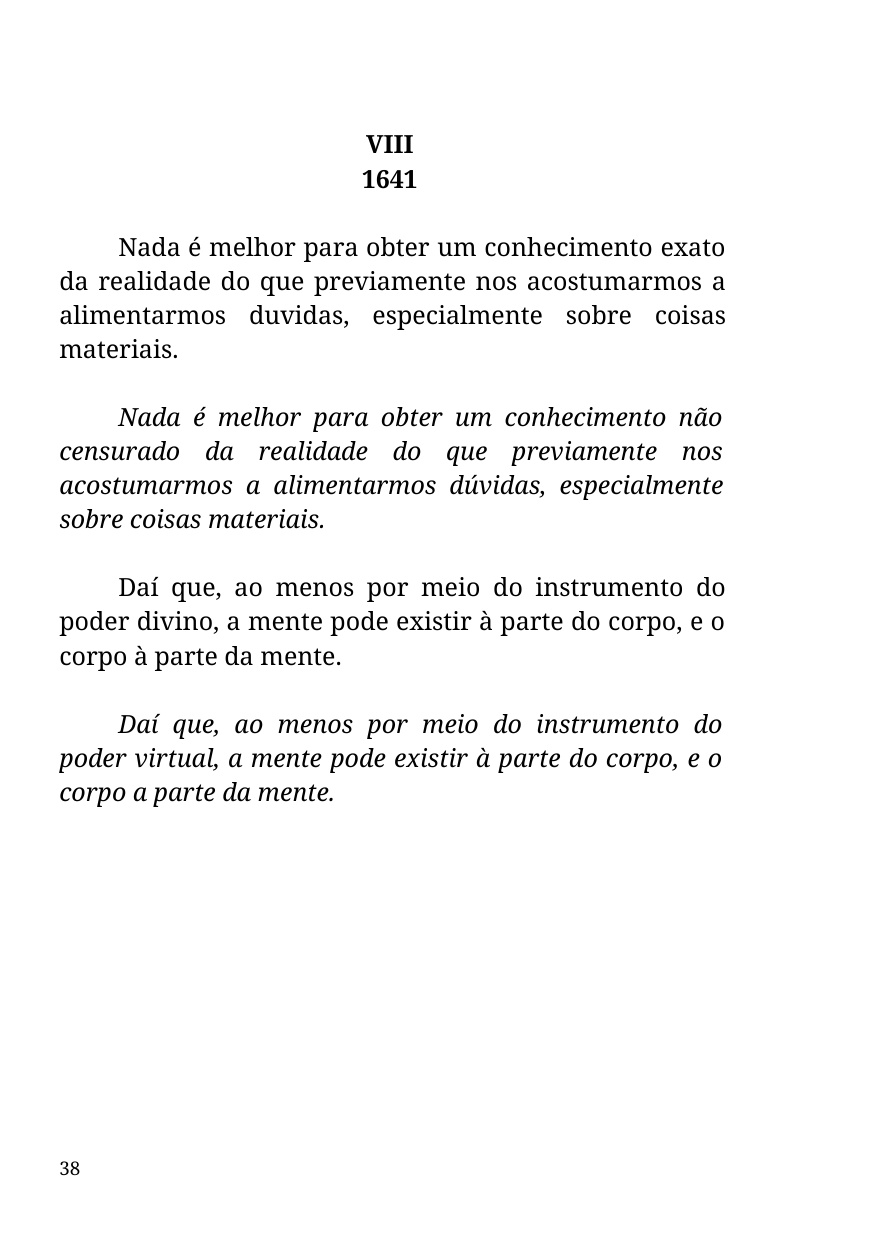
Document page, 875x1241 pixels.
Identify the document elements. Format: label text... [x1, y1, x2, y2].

text VIII [59, 127, 726, 161]
text Daí que, ao menos por meio do instrumento do poder virtual, a mente pode existir à parte do corpo, e o corpo a parte da mente. [59, 706, 726, 808]
text Nada é melhor para obter um conhecimento não censurado da realidade do que previamente nos acostumarmos a alimentarmos dúvidas, especialmente sobre coisas materiais. [59, 400, 726, 536]
text 1641 [59, 161, 726, 195]
text Daí que, ao menos por meio do instrumento do poder divino, a mente pode existir à parte do corpo, e o corpo à parte da mente. [59, 570, 726, 672]
text Nada é melhor para obter um conhecimento exato da realidade do que previamente nos acostumarmos a alimentarmos duvidas, especialmente sobre coisas materiais. [59, 229, 726, 366]
